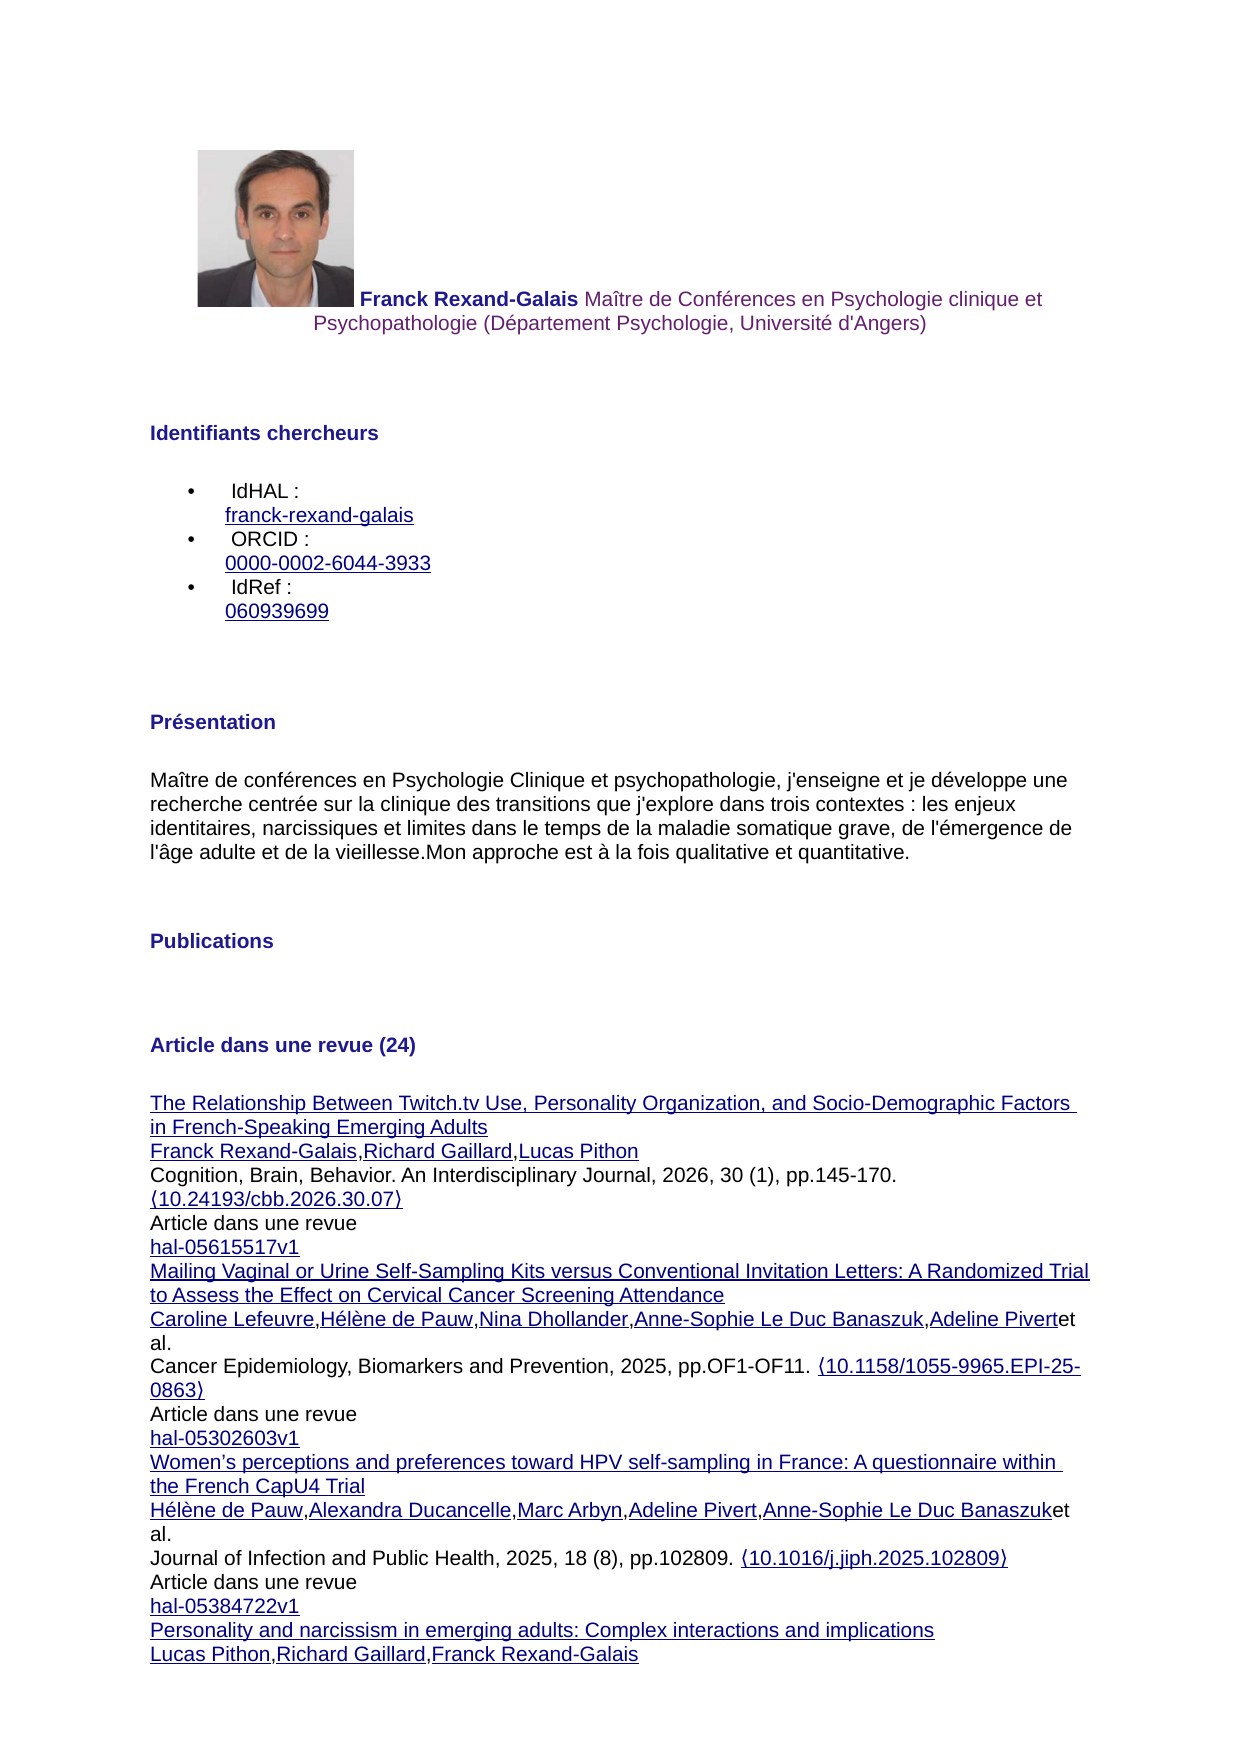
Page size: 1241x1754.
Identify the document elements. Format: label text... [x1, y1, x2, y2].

list 060939699 [187, 599, 1090, 623]
subtitle Article dans une revue (24) [150, 1032, 1090, 1056]
subtitle Franck Rexand-Galais Maître de Conférences en Psychologie clinique et Psychopathologie (Département Psychologie, Université d'Angers) [150, 150, 1090, 334]
list IdHAL : [187, 479, 1090, 503]
table_cell Women’s perceptions and preferences toward HPV self-sampling in France: A questionnaire within the French CapU4 Trial Hélène de Pauw,Alexandra Ducancelle,Marc Arbyn,Adeline Pivert,Anne-Sophie Le Duc Banaszuket al. Journal of Infection and Public Health, 2025, 18 (8), pp.102809. ⟨10.1016/j.jiph.2025.102809⟩ Article dans une revue hal-05384722v1 [150, 1450, 1090, 1618]
list IdRef : [187, 575, 1090, 599]
subtitle Identifiants chercheurs [150, 421, 1090, 445]
subtitle Présentation [150, 709, 1090, 733]
table_cell to Assess the Effect on Cervical Cancer Screening Attendance Caroline Lefeuvre,Hélène de Pauw,Nina Dhollander,Anne-Sophie Le Duc Banaszuk,Adeline Pivertet al. Cancer Epidemiology, Biomarkers and Prevention, 2025, pp.OF1-OF11. ⟨10.1158/1055-9965.EPI-25-0863⟩ Article dans une revue hal-05302603v1 [150, 1281, 1090, 1450]
list ORCID : [187, 527, 1090, 551]
table_cell Mailing Vaginal or Urine Self-Sampling Kits versus Conventional Invitation Letters: A Randomized Trial [150, 1259, 1090, 1279]
list franck-rexand-galais [187, 503, 1090, 527]
table_header The Relationship Between Twitch.tv Use, Personality Organization, and Socio-Demographic Factors in French-Speaking Emerging Adults Franck Rexand-Galais,Richard Gaillard,Lucas Pithon Cognition, Brain, Behavior. An Interdisciplinary Journal, 2026, 30 (1), pp.145-170. ⟨10.24193/cbb.2026.30.07⟩ Article dans une revue hal-05615517v1 [150, 1091, 1090, 1258]
table_cell Personality and narcissism in emerging adults: Complex interactions and implications Lucas Pithon,Richard Gaillard,Franck Rexand-Galais [150, 1618, 1090, 1666]
list 0000-0002-6044-3933 [187, 551, 1090, 575]
text Maître de conférences en Psychologie Clinique et psychopathologie, j'enseigne et je développe une recherche centrée sur la clinique des transitions que j'explore dans trois contextes : les enjeux identitaires, narcissiques et limites dans le temps de la maladie somatique grave, de l'émergence de l'âge adulte et de la vieillesse.Mon approche est à la fois qualitative et quantitative. [150, 768, 1090, 864]
picture [197, 150, 354, 307]
subtitle Publications [150, 929, 1090, 953]
